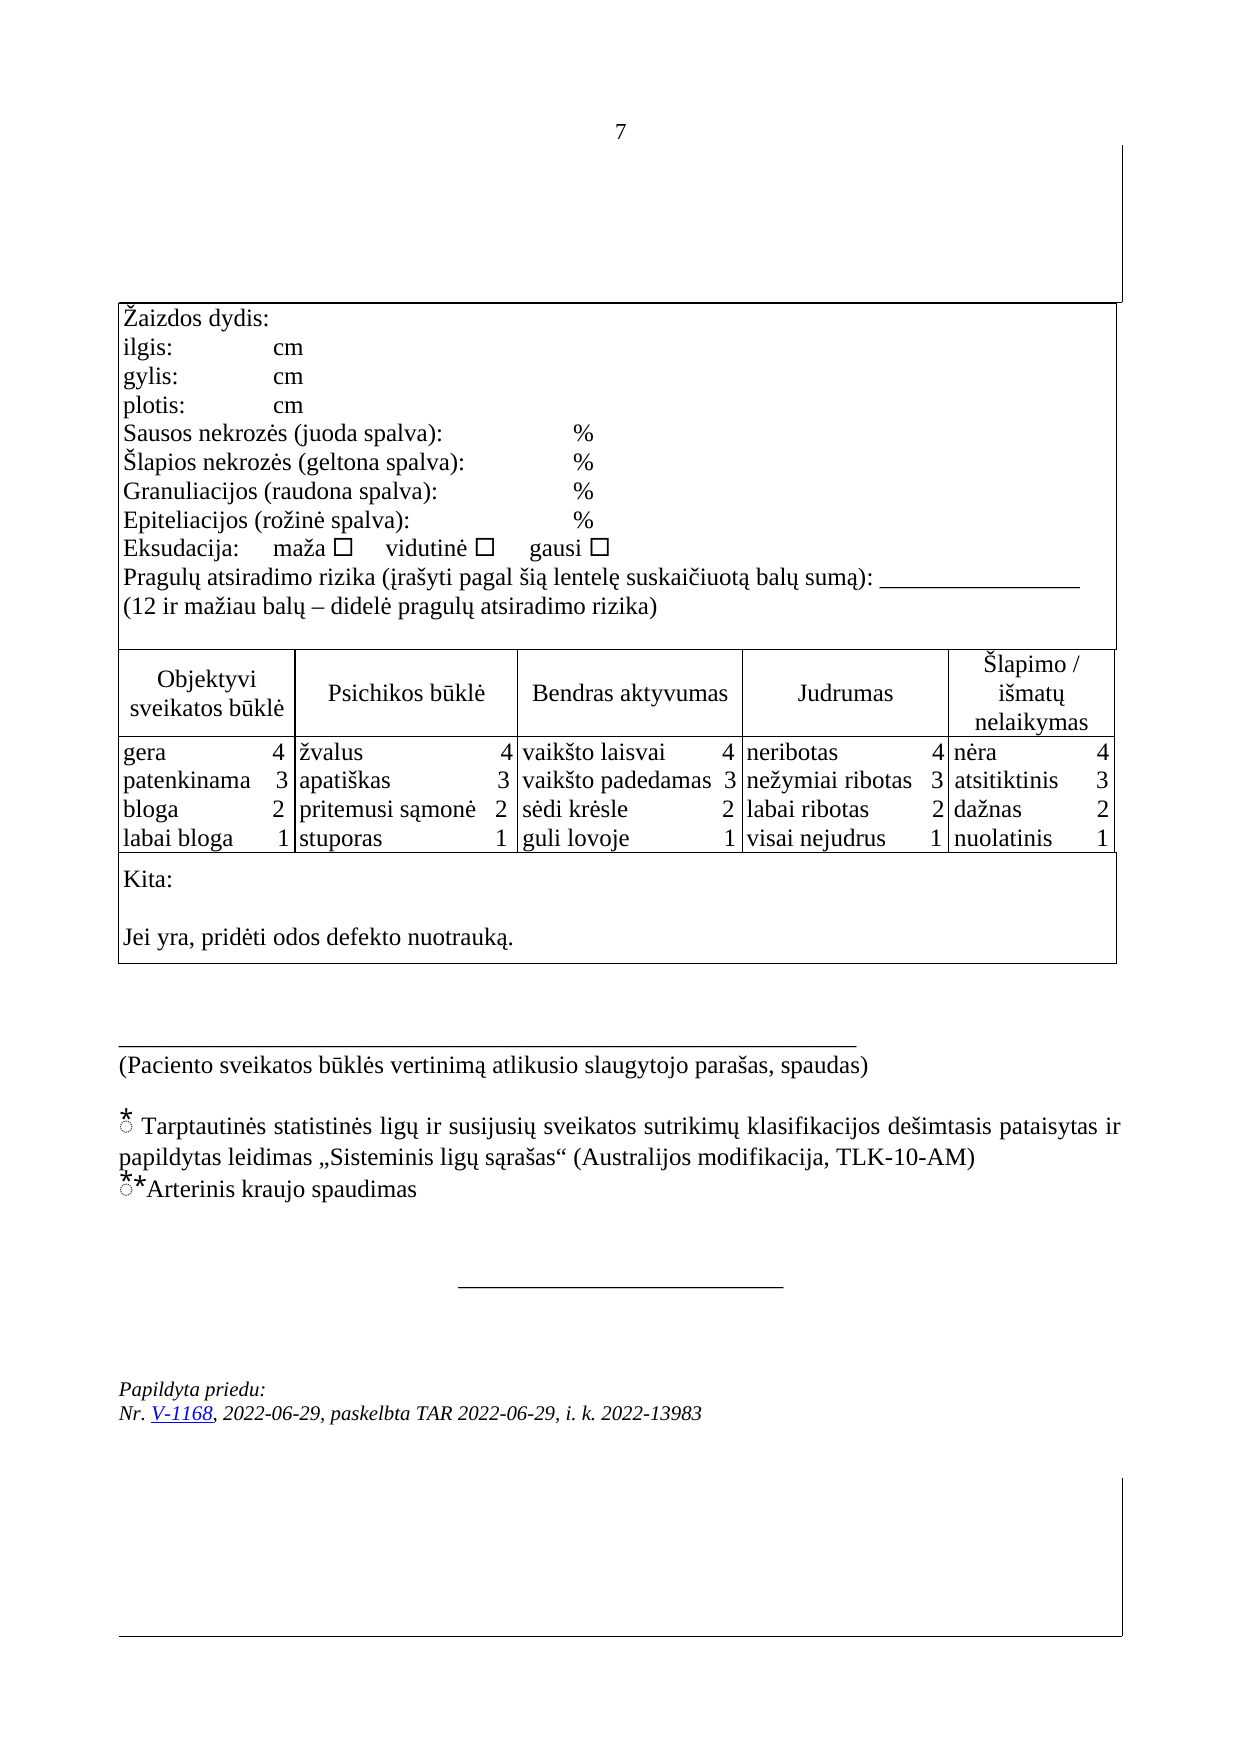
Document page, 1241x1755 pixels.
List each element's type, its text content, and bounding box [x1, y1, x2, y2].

table_cell Objektyvi sveikatos būklė [119, 650, 294, 736]
table_cell Judrumas [743, 650, 948, 736]
text __________________________ [119, 1262, 1122, 1291]
text Nr. V-1168, 2022-06-29, paskelbta TAR 2022-06-29, i. k. 2022-13983 [119, 1401, 1122, 1425]
text ⃰ Tarptautinės statistinės ligų ir susijusių sveikatos sutrikimų klasifikacijos dešimtasis pataisytas ir papildytas leidimas „Sisteminis ligų sąrašas“ (Australijos modifikacija, TLK-10-AM) [119, 1107, 1122, 1170]
table_cell Šlapimo / išmatų nelaikymas [949, 650, 1114, 736]
table_cell neribotas 4 nežymiai ribotas 3 labai ribotas 2 visai nejudrus 1 [743, 737, 948, 852]
table_cell vaikšto laisvai 4 vaikšto padedamas 3 sėdi krėsle 2 guli lovoje 1 [518, 737, 742, 852]
text ___________________________________________________________ [119, 1021, 1122, 1050]
table_cell Psichikos būklė [296, 650, 517, 736]
table_cell žvalus 4 apatiškas 3 pritemusi sąmonė 2 stuporas 1 [296, 737, 517, 852]
table_cell nėra 4 atsitiktinis 3 dažnas 2 nuolatinis 1 [949, 737, 1114, 852]
table_cell Žaizdos dydis: ilgis: cm gylis: cm plotis: cm Sausos nekrozės (juoda spalva): % Šlapios nekrozės (geltona spalva): % Granuliacijos (raudona spalva): % Epiteliacijos (rožinė spalva): % Eksudacija: maža  vidutinė  gausi  Pragulų atsiradimo rizika (įrašyti pagal šią lentelę suskaičiuotą balų sumą): ________________ (12 ir mažiau balų – didelė pragulų atsiradimo rizika) [119, 304, 1116, 648]
text Papildyta priedu: [119, 1377, 1122, 1401]
text ⃰ ⃰ Arterinis kraujo spaudimas [119, 1170, 1122, 1204]
table_cell Bendras aktyvumas [518, 650, 742, 736]
table_cell gera 4 patenkinama 3 bloga 2 labai bloga 1 [119, 737, 294, 852]
text (Paciento sveikatos būklės vertinimą atlikusio slaugytojo parašas, spaudas) [119, 1050, 1122, 1079]
table_cell Kita: Jei yra, pridėti odos defekto nuotrauką. [119, 853, 1116, 963]
